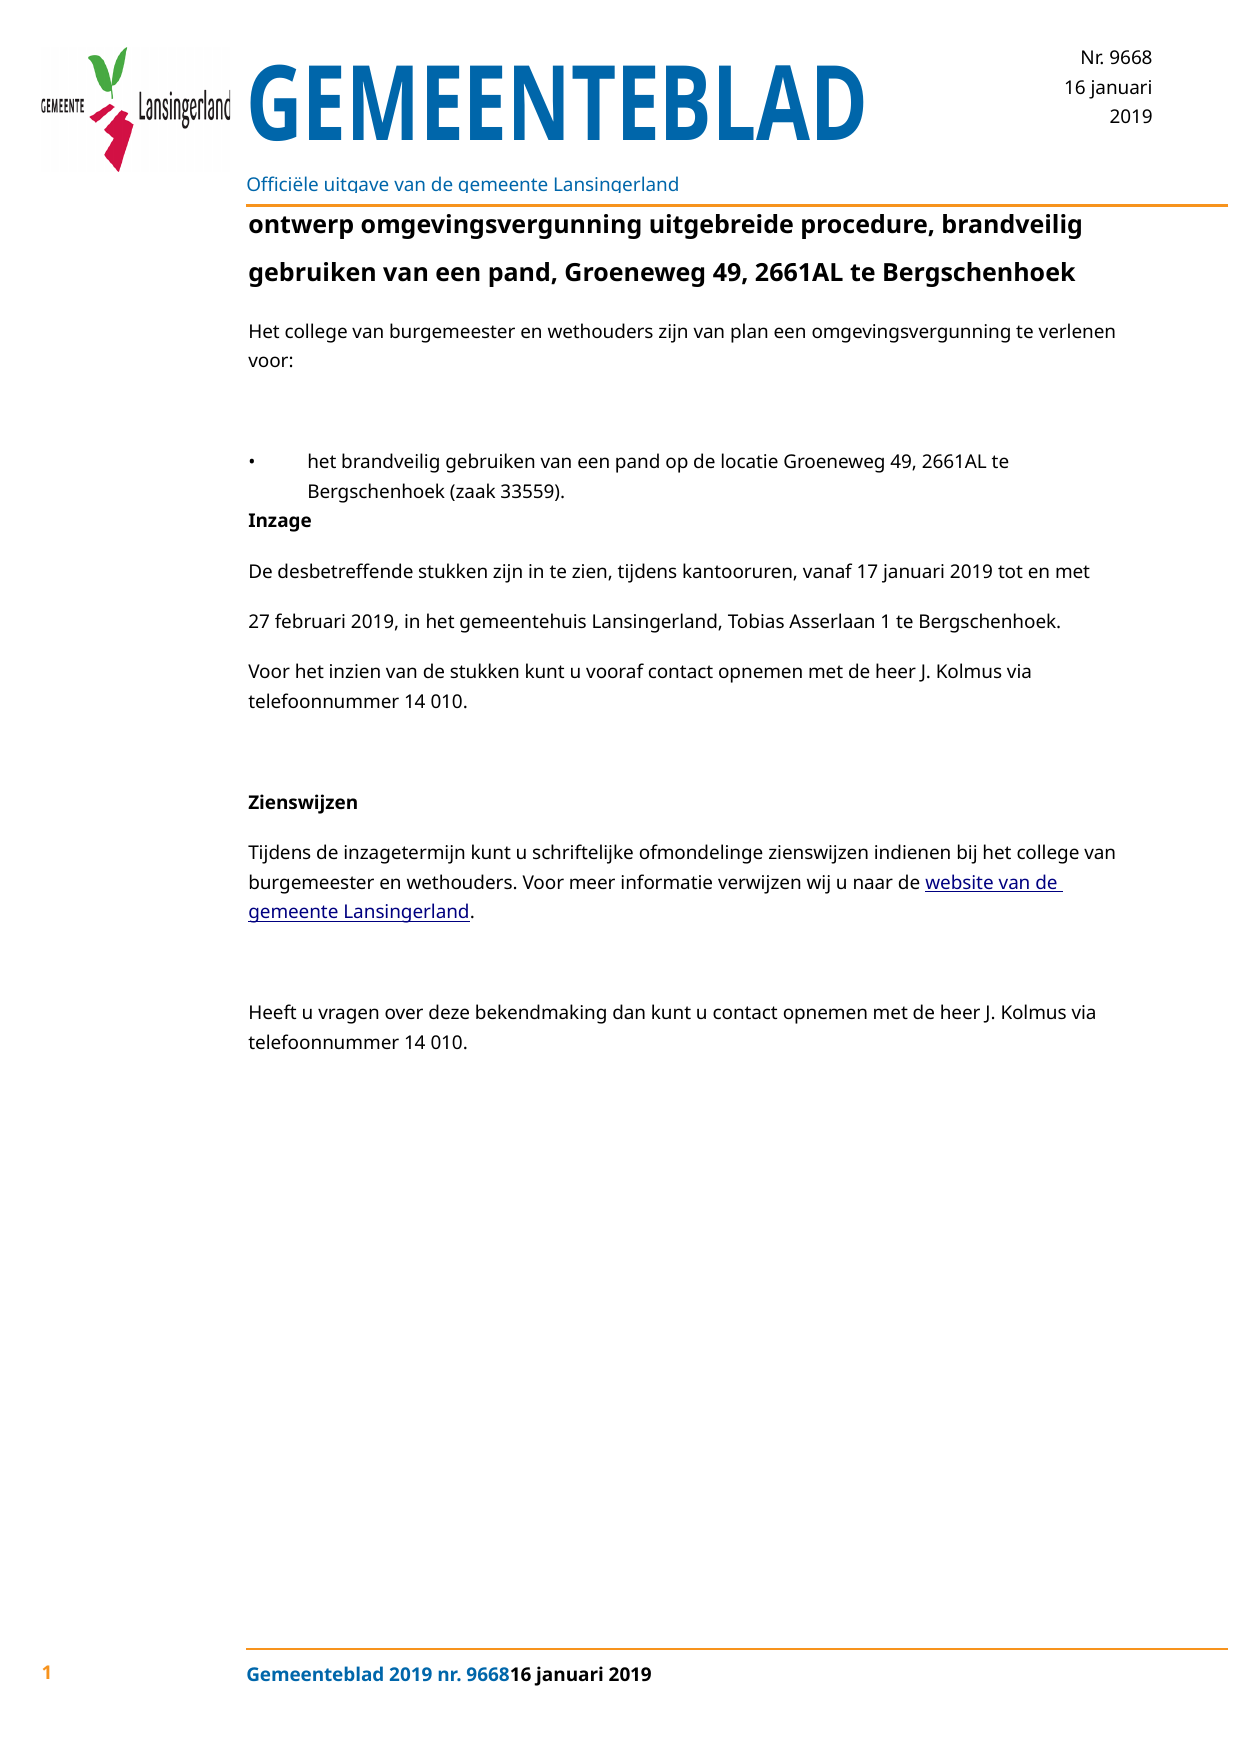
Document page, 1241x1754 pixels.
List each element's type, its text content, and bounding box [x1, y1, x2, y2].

picture [41, 47, 231, 172]
text Het college van burgemeester en wethouders zijn van plan een omgevingsvergunning te verlenen voor: [248, 318, 1152, 373]
text De desbetreffende stukken zijn in te zien, tijdens kantooruren, vanaf 17 januari 2019 tot en met [248, 558, 1152, 584]
text Inzage [248, 507, 1152, 533]
text Tijdens de inzagetermijn kunt u schriftelijke ofmondelinge zienswijzen indienen bij het college van burgemeester en wethouders. Voor meer informatie verwijzen wij u naar de website van de gemeente Lansingerland. [248, 839, 1152, 924]
list het brandveilig gebruiken van een pand op de locatie Groeneweg 49, 2661AL te Bergschenhoek (zaak 33559). [248, 448, 1152, 504]
text 27 februari 2019, in het gemeentehuis Lansingerland, Tobias Asserlaan 1 te Bergschenhoek. [248, 608, 1152, 634]
text Zienswijzen [248, 789, 1152, 815]
text Voor het inzien van de stukken kunt u vooraf contact opnemen met de heer J. Kolmus via telefoonnummer 14 010. [248, 659, 1152, 714]
text Heeft u vragen over deze bekendmaking dan kunt u contact opnemen met de heer J. Kolmus via telefoonnummer 14 010. [248, 999, 1152, 1055]
text ontwerp omgevingsvergunning uitgebreide procedure, brandveilig gebruiken van een pand, Groeneweg 49, 2661AL te Bergschenhoek [248, 207, 1152, 288]
